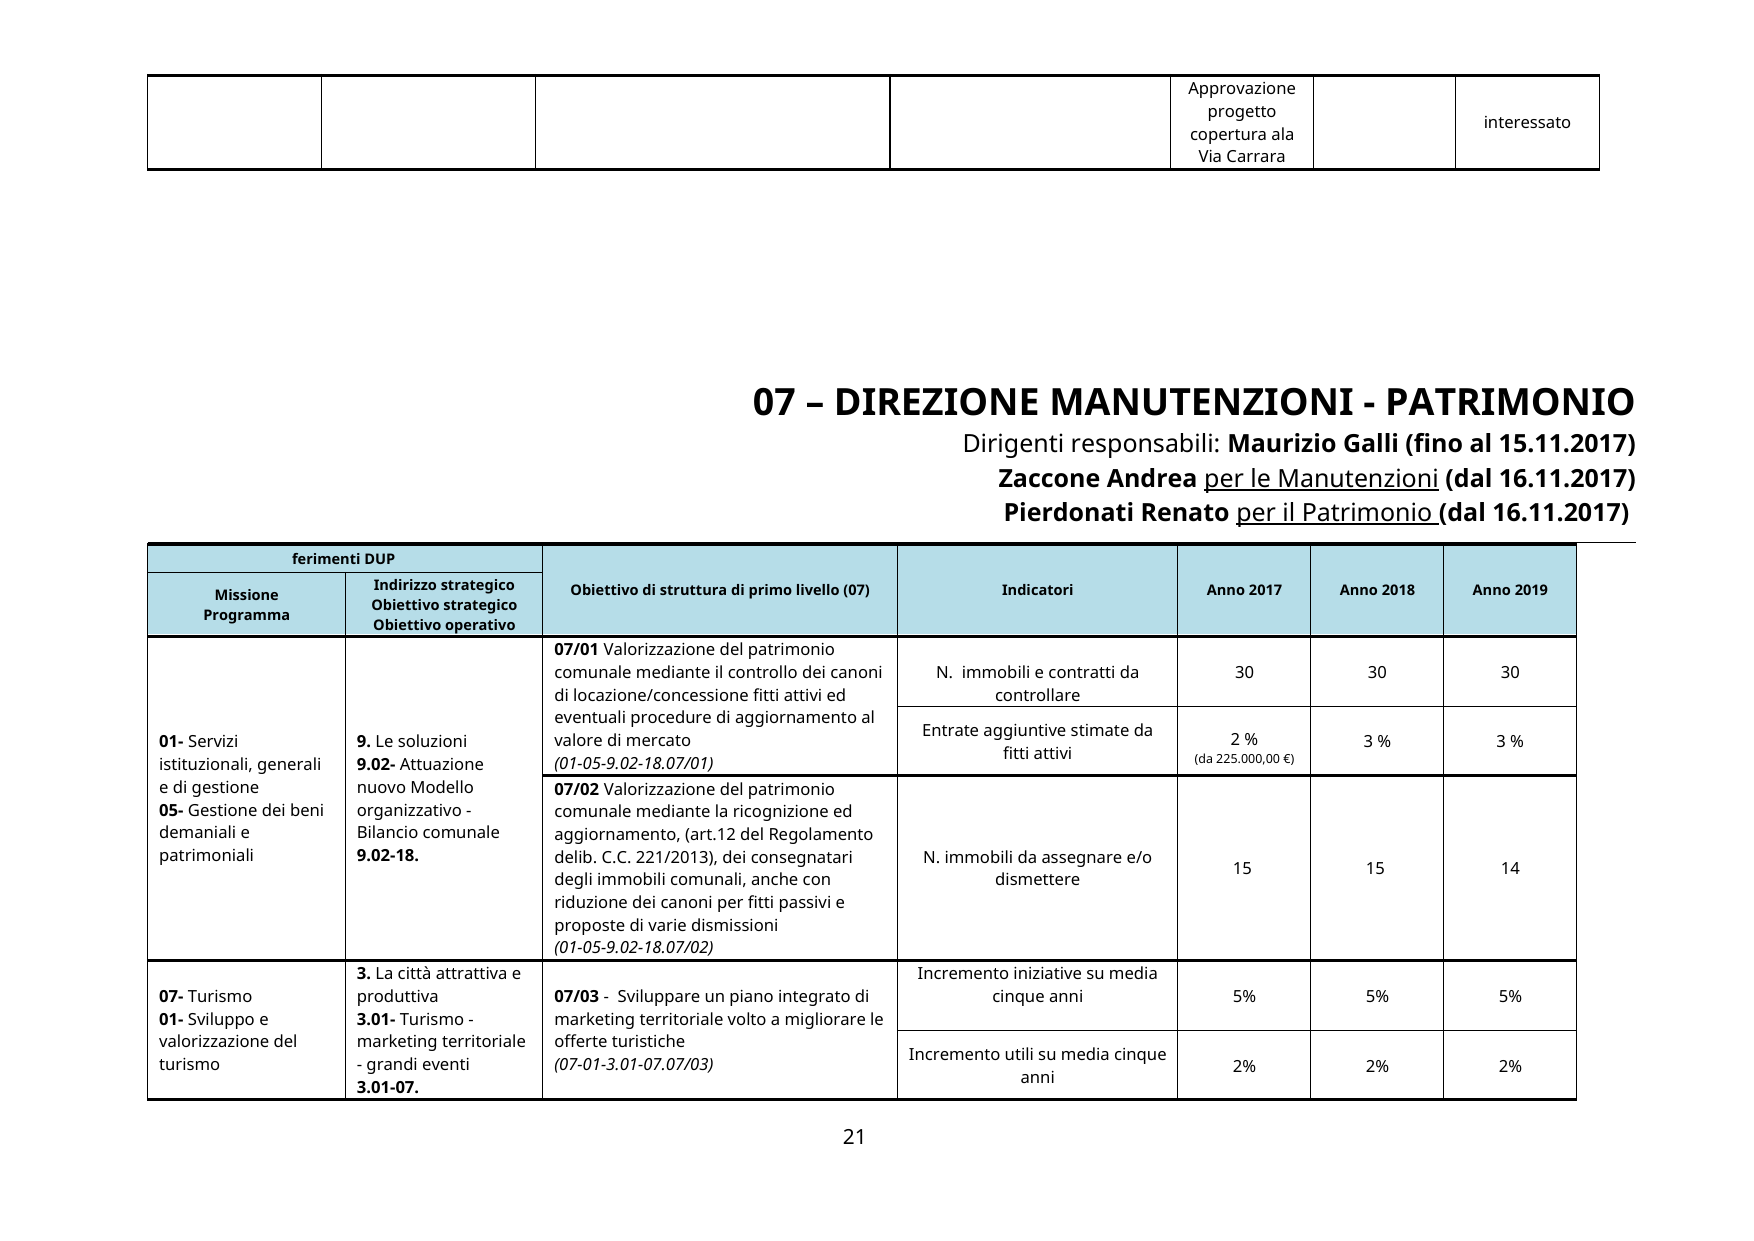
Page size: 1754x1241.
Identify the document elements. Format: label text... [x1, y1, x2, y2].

table_cell 3 % [1311, 707, 1443, 774]
table_cell Indirizzo strategico Obiettivo strategico Obiettivo operativo [346, 573, 542, 634]
table_cell 14 [1444, 777, 1576, 959]
table_header Anno 2017 [1178, 546, 1310, 634]
text Dirigenti responsabili: Maurizio Galli (fino al 15.11.2017) [148, 426, 1636, 460]
table_cell [148, 77, 321, 168]
table_cell [322, 77, 535, 168]
table_cell 15 [1178, 777, 1310, 959]
table_cell 30 [1178, 638, 1310, 706]
table_cell 07/01 Valorizzazione del patrimonio comunale mediante il controllo dei canoni di locazione/concessione fitti attivi ed eventuali procedure di aggiornamento al valore di mercato (01-05-9.02-18.07/01) [543, 638, 897, 774]
table_cell 2% [1444, 1031, 1576, 1098]
text 07 – DIREZIONE MANUTENZIONI - PATRIMONIO [148, 375, 1636, 426]
table_cell [1314, 77, 1455, 168]
table_cell Entrate aggiuntive stimate da fitti attivi [898, 707, 1177, 774]
table_cell 30 [1444, 638, 1576, 706]
table_cell 3. La città attrattiva e produttiva 3.01- Turismo - marketing territoriale - grandi eventi 3.01-07. [346, 962, 542, 1098]
text Pierdonati Renato per il Patrimonio (dal 16.11.2017) [148, 494, 1636, 528]
table_header Anno 2019 [1444, 546, 1576, 634]
table_cell 01- Servizi istituzionali, generali e di gestione 05- Gestione dei beni demaniali e patrimoniali [148, 638, 345, 959]
table_cell 15 [1311, 777, 1443, 959]
table_cell 2 % (da 225.000,00 €) [1178, 707, 1310, 774]
table_cell 5% [1444, 962, 1576, 1030]
table_cell [891, 77, 1170, 168]
table_header ferimenti DUP [148, 546, 542, 572]
table_cell 07/03 - Sviluppare un piano integrato di marketing territoriale volto a migliorare le offerte turistiche (07-01-3.01-07.07/03) [543, 962, 897, 1098]
table_cell [536, 77, 889, 168]
table_header Indicatori [898, 546, 1177, 634]
table_cell 5% [1178, 962, 1310, 1030]
table_cell Incremento iniziative su media cinque anni [898, 962, 1177, 1030]
text Zaccone Andrea per le Manutenzioni (dal 16.11.2017) [148, 460, 1636, 494]
table_cell interessato [1456, 77, 1599, 168]
table_cell N. immobili da assegnare e/o dismettere [898, 777, 1177, 959]
table_cell 2% [1178, 1031, 1310, 1098]
table_cell 3 % [1444, 707, 1576, 774]
table_cell Approvazione progetto copertura ala Via Carrara [1171, 77, 1313, 168]
table_cell N. immobili e contratti da controllare [898, 638, 1177, 706]
table_cell Missione Programma [148, 573, 345, 634]
table_header Anno 2018 [1311, 546, 1443, 634]
table_cell 30 [1311, 638, 1443, 706]
table_cell Incremento utili su media cinque anni [898, 1031, 1177, 1098]
table_header Obiettivo di struttura di primo livello (07) [543, 546, 897, 634]
table_cell 07/02 Valorizzazione del patrimonio comunale mediante la ricognizione ed aggiornamento, (art.12 del Regolamento delib. C.C. 221/2013), dei consegnatari degli immobili comunali, anche con riduzione dei canoni per fitti passivi e proposte di varie dismissioni (01-05-9.02-18.07/02) [543, 777, 897, 959]
table_cell 5% [1311, 962, 1443, 1030]
table_cell 9. Le soluzioni 9.02- Attuazione nuovo Modello organizzativo - Bilancio comunale 9.02-18. [346, 638, 542, 959]
table_cell 07- Turismo 01- Sviluppo e valorizzazione del turismo [148, 962, 345, 1098]
table_cell 2% [1311, 1031, 1443, 1098]
